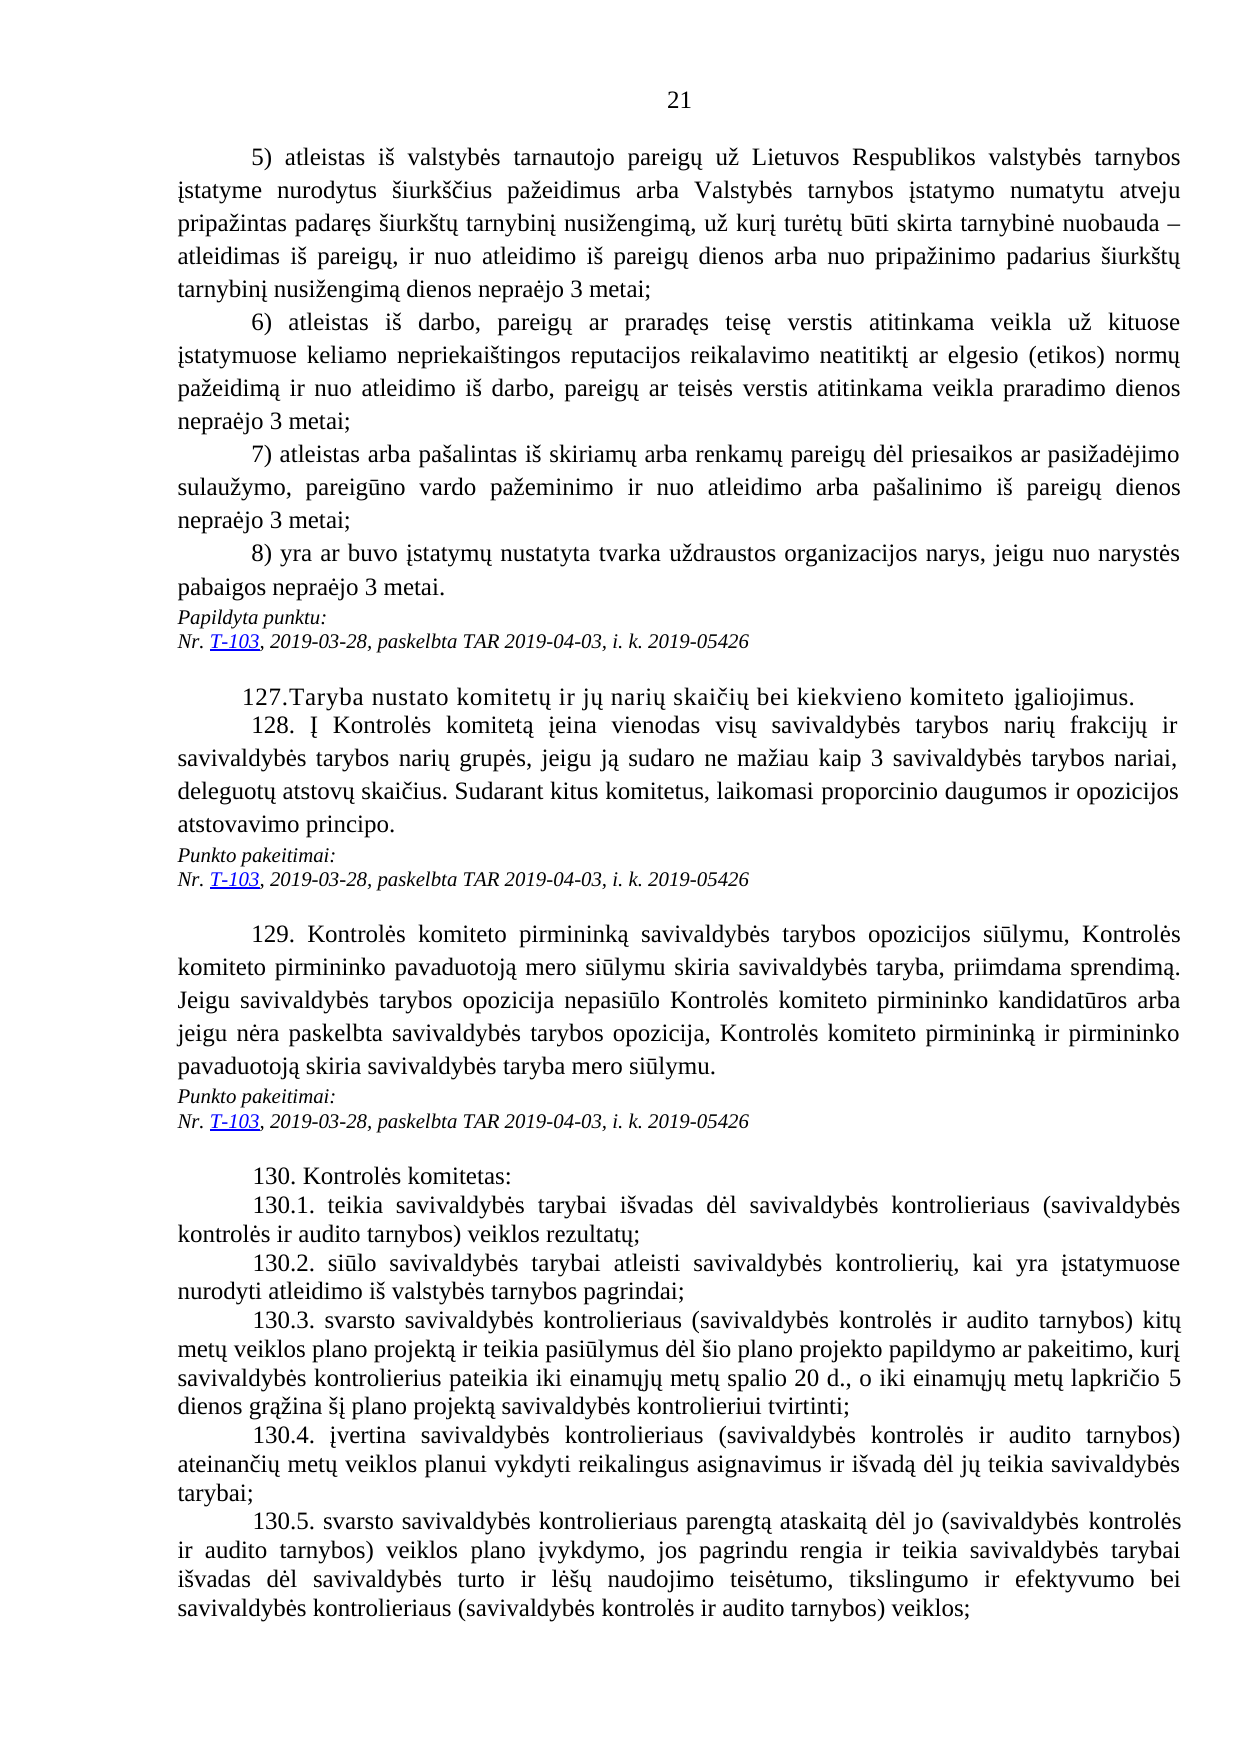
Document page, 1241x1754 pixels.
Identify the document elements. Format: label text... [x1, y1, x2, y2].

text Nr. T-103, 2019-03-28, paskelbta TAR 2019-04-03, i. k. 2019-05426 [177, 867, 1181, 891]
text 130.3. svarsto savivaldybės kontrolieriaus (savivaldybės kontrolės ir audito tarnybos) kitų metų veiklos plano projektą ir teikia pasiūlymus dėl šio plano projekto papildymo ar pakeitimo, kurį savivaldybės kontrolierius pateikia iki einamųjų metų spalio 20 d., o iki einamųjų metų lapkričio 5 dienos grąžina šį plano projektą savivaldybės kontrolieriui tvirtinti; [177, 1305, 1181, 1420]
text 130.2. siūlo savivaldybės tarybai atleisti savivaldybės kontrolierių, kai yra įstatymuose nurodyti atleidimo iš valstybės tarnybos pagrindai; [177, 1248, 1181, 1305]
text Nr. T-103, 2019-03-28, paskelbta TAR 2019-04-03, i. k. 2019-05426 [177, 629, 1181, 653]
text 128. Į Kontrolės komitetą įeina vienodas visų savivaldybės tarybos narių frakcijų ir savivaldybės tarybos narių grupės, jeigu ją sudaro ne mažiau kaip 3 savivaldybės tarybos nariai, deleguotų atstovų skaičius. Sudarant kitus komitetus, laikomasi proporcinio daugumos ir opozicijos atstovavimo principo. [177, 710, 1179, 838]
text Punkto pakeitimai: [177, 1084, 1181, 1108]
text Papildyta punktu: [177, 604, 1181, 629]
text 130.1. teikia savivaldybės tarybai išvadas dėl savivaldybės kontrolieriaus (savivaldybės kontrolės ir audito tarnybos) veiklos rezultatų; [177, 1190, 1181, 1248]
text 8) yra ar buvo įstatymų nustatyta tvarka uždraustos organizacijos narys, jeigu nuo narystės pabaigos nepraėjo 3 metai. [177, 538, 1181, 600]
text 127.Taryba nustato komitetų ir jų narių skaičių bei kiekvieno komiteto įgaliojimus. [177, 681, 1179, 710]
text 130.4. įvertina savivaldybės kontrolieriaus (savivaldybės kontrolės ir audito tarnybos) ateinančių metų veiklos planui vykdyti reikalingus asignavimus ir išvadą dėl jų teikia savivaldybės tarybai; [177, 1420, 1181, 1506]
text 130. Kontrolės komitetas: [177, 1161, 1181, 1190]
text 6) atleistas iš darbo, pareigų ar praradęs teisę verstis atitinkama veikla už kituose įstatymuose keliamo nepriekaištingos reputacijos reikalavimo neatitiktį ar elgesio (etikos) normų pažeidimą ir nuo atleidimo iš darbo, pareigų ar teisės verstis atitinkama veikla praradimo dienos nepraėjo 3 metai; [177, 307, 1181, 435]
text 5) atleistas iš valstybės tarnautojo pareigų už Lietuvos Respublikos valstybės tarnybos įstatyme nurodytus šiurkščius pažeidimus arba Valstybės tarnybos įstatymo numatytu atveju pripažintas padaręs šiurkštų tarnybinį nusižengimą, už kurį turėtų būti skirta tarnybinė nuobauda – atleidimas iš pareigų, ir nuo atleidimo iš pareigų dienos arba nuo pripažinimo padarius šiurkštų tarnybinį nusižengimą dienos nepraėjo 3 metai; [177, 142, 1181, 303]
text Punkto pakeitimai: [177, 842, 1181, 867]
text 130.5. svarsto savivaldybės kontrolieriaus parengtą ataskaitą dėl jo (savivaldybės kontrolės ir audito tarnybos) veiklos plano įvykdymo, jos pagrindu rengia ir teikia savivaldybės tarybai išvadas dėl savivaldybės turto ir lėšų naudojimo teisėtumo, tikslingumo ir efektyvumo bei savivaldybės kontrolieriaus (savivaldybės kontrolės ir audito tarnybos) veiklos; [177, 1506, 1181, 1621]
text 129. Kontrolės komiteto pirmininką savivaldybės tarybos opozicijos siūlymu, Kontrolės komiteto pirmininko pavaduotoją mero siūlymu skiria savivaldybės taryba, priimdama sprendimą. Jeigu savivaldybės tarybos opozicija nepasiūlo Kontrolės komiteto pirmininko kandidatūros arba jeigu nėra paskelbta savivaldybės tarybos opozicija, Kontrolės komiteto pirmininką ir pirmininko pavaduotoją skiria savivaldybės taryba mero siūlymu. [177, 919, 1181, 1080]
text Nr. T-103, 2019-03-28, paskelbta TAR 2019-04-03, i. k. 2019-05426 [177, 1108, 1181, 1133]
text 7) atleistas arba pašalintas iš skiriamų arba renkamų pareigų dėl priesaikos ar pasižadėjimo sulaužymo, pareigūno vardo pažeminimo ir nuo atleidimo arba pašalinimo iš pareigų dienos nepraėjo 3 metai; [177, 439, 1181, 534]
